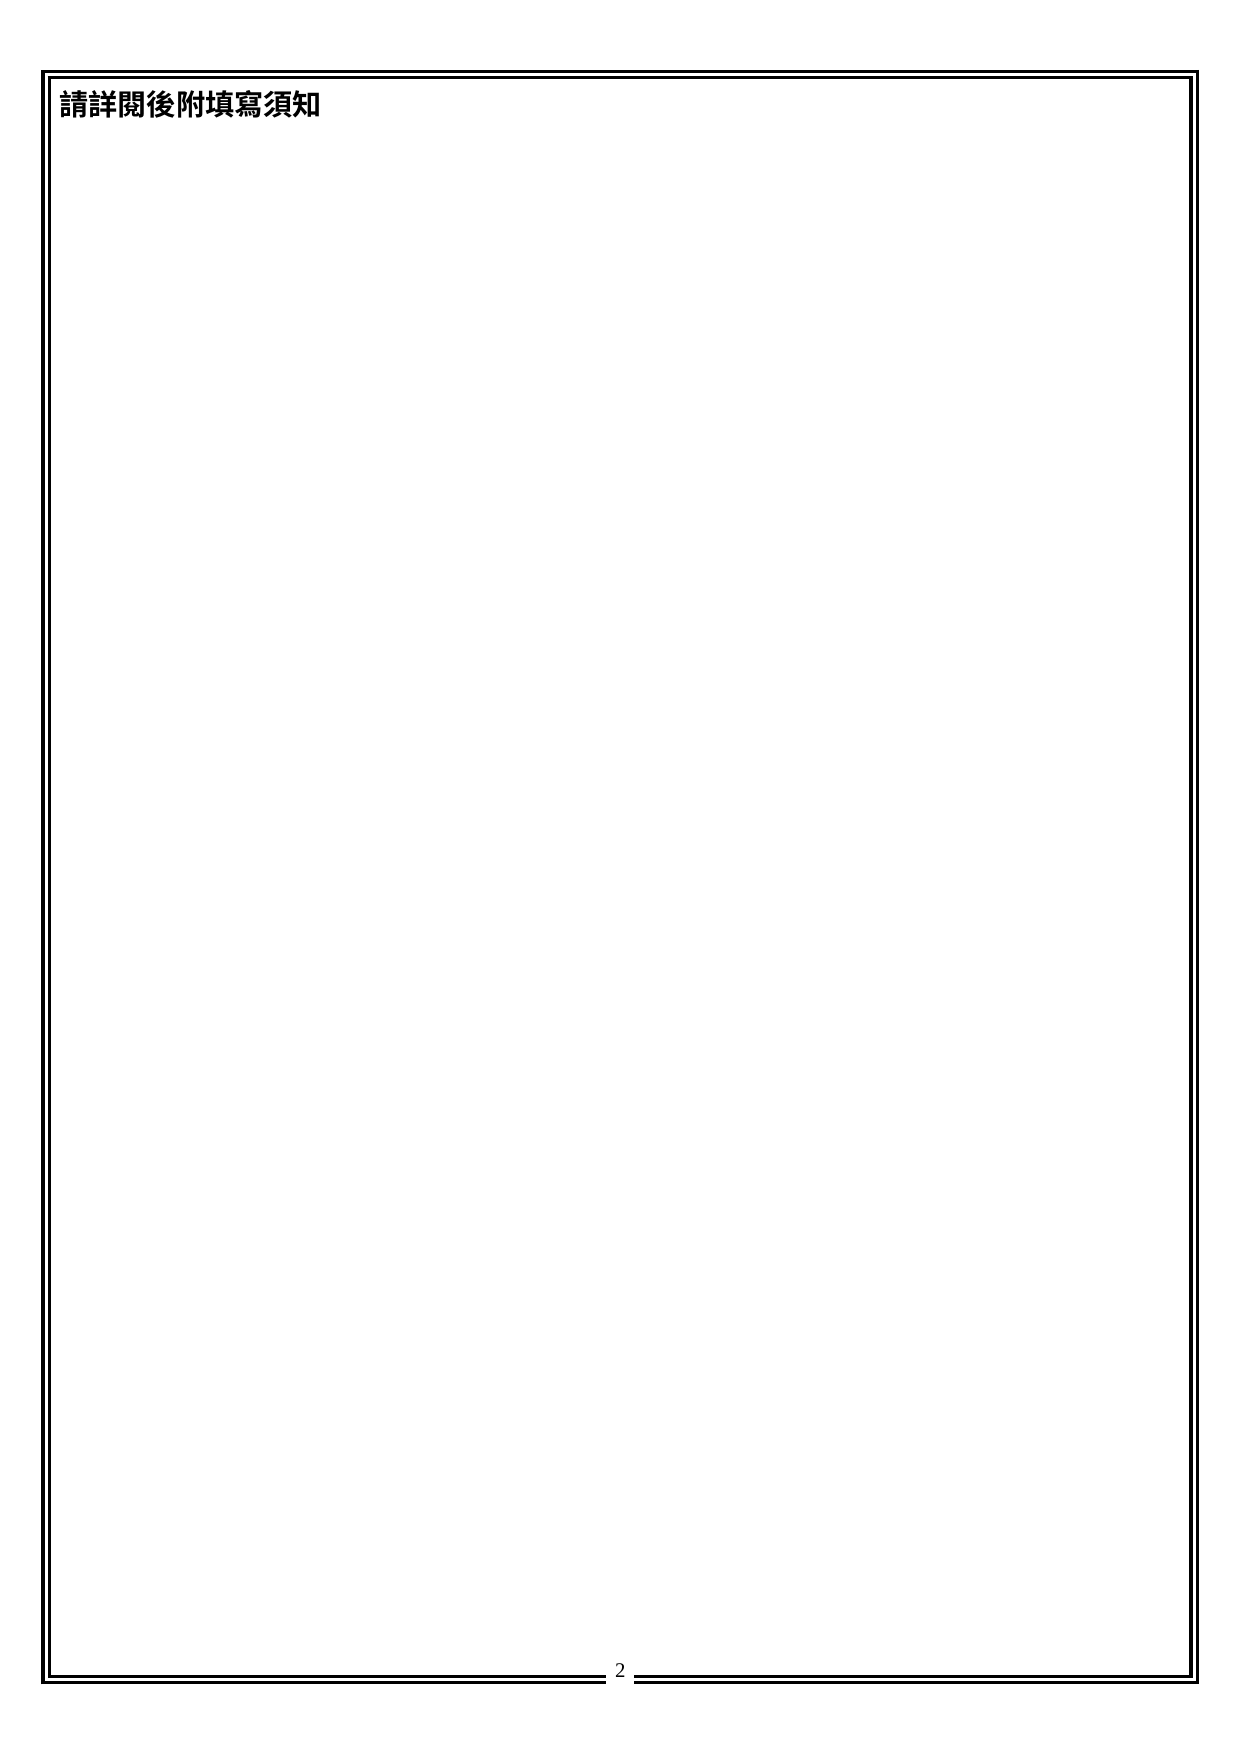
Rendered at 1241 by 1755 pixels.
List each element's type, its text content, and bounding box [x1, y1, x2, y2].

text 請詳閱後附填寫須知 [59, 81, 1181, 123]
